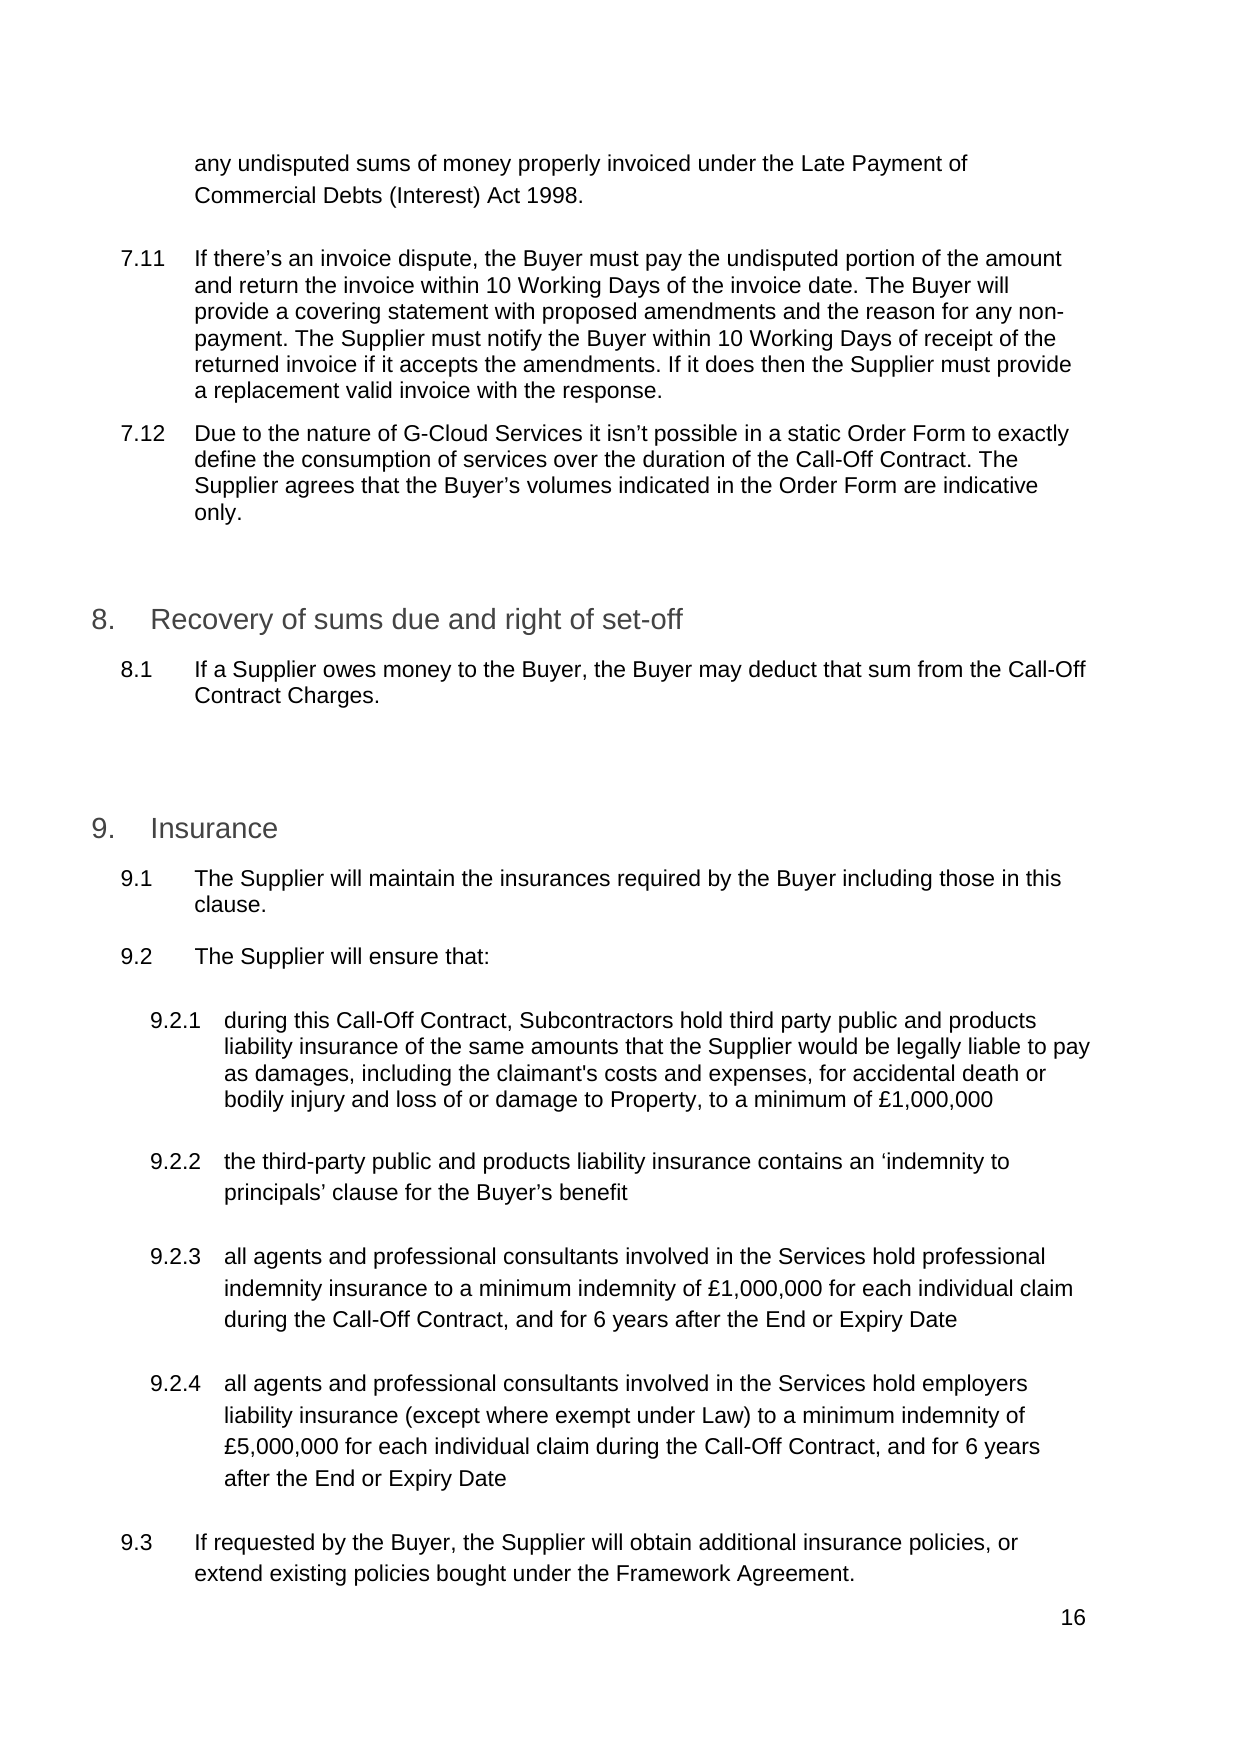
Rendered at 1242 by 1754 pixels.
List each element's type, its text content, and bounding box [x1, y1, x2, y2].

subtitle 7.11 If there’s an invoice dispute, the Buyer must pay the undisputed portion of the amount and return the invoice within 10 Working Days of the invoice date. The Buyer will provide a covering statement with proposed amendments and the reason for any non-payment. The Supplier must notify the Buyer within 10 Working Days of receipt of the returned invoice if it accepts the amendments. If it does then the Supplier must provide a replacement valid invoice with the response. [120, 245, 1090, 403]
subtitle 9.2.4 all agents and professional consultants involved in the Services hold employers liability insurance (except where exempt under Law) to a minimum indemnity of £5,000,000 for each individual claim during the Call-Off Contract, and for 6 years after the End or Expiry Date [150, 1370, 1090, 1491]
subtitle 9. Insurance [91, 811, 1092, 844]
subtitle 9.2.3 all agents and professional consultants involved in the Services hold professional indemnity insurance to a minimum indemnity of £1,000,000 for each individual claim during the Call-Off Contract, and for 6 years after the End or Expiry Date [150, 1243, 1090, 1333]
subtitle 8.1 If a Supplier owes money to the Buyer, the Buyer may deduct that sum from the Call-Off Contract Charges. [120, 656, 1090, 709]
subtitle 9.3 If requested by the Buyer, the Supplier will obtain additional insurance policies, or extend existing policies bought under the Framework Agreement. [120, 1529, 1090, 1587]
subtitle 9.2.1 during this Call-Off Contract, Subcontractors hold third party public and products liability insurance of the same amounts that the Supplier would be legally liable to pay as damages, including the claimant's costs and expenses, for accidental death or bodily injury and loss of or damage to Property, to a minimum of £1,000,000 [150, 1007, 1090, 1112]
subtitle 9.2.2 the third-party public and products liability insurance contains an ‘indemnity to principals’ clause for the Buyer’s benefit [150, 1148, 1090, 1206]
subtitle 8. Recovery of sums due and right of set-off [91, 602, 1092, 635]
subtitle 9.1 The Supplier will maintain the insurances required by the Buyer including those in this clause. [120, 865, 1090, 918]
subtitle 9.2 The Supplier will ensure that: [120, 943, 1092, 969]
subtitle 7.12 Due to the nature of G-Cloud Services it isn’t possible in a static Order Form to exactly define the consumption of services over the duration of the Call-Off Contract. The Supplier agrees that the Buyer’s volumes indicated in the Order Form are indicative only. [120, 419, 1090, 525]
subtitle any undisputed sums of money properly invoiced under the Late Payment of Commercial Debts (Interest) Act 1998. [120, 150, 1090, 208]
